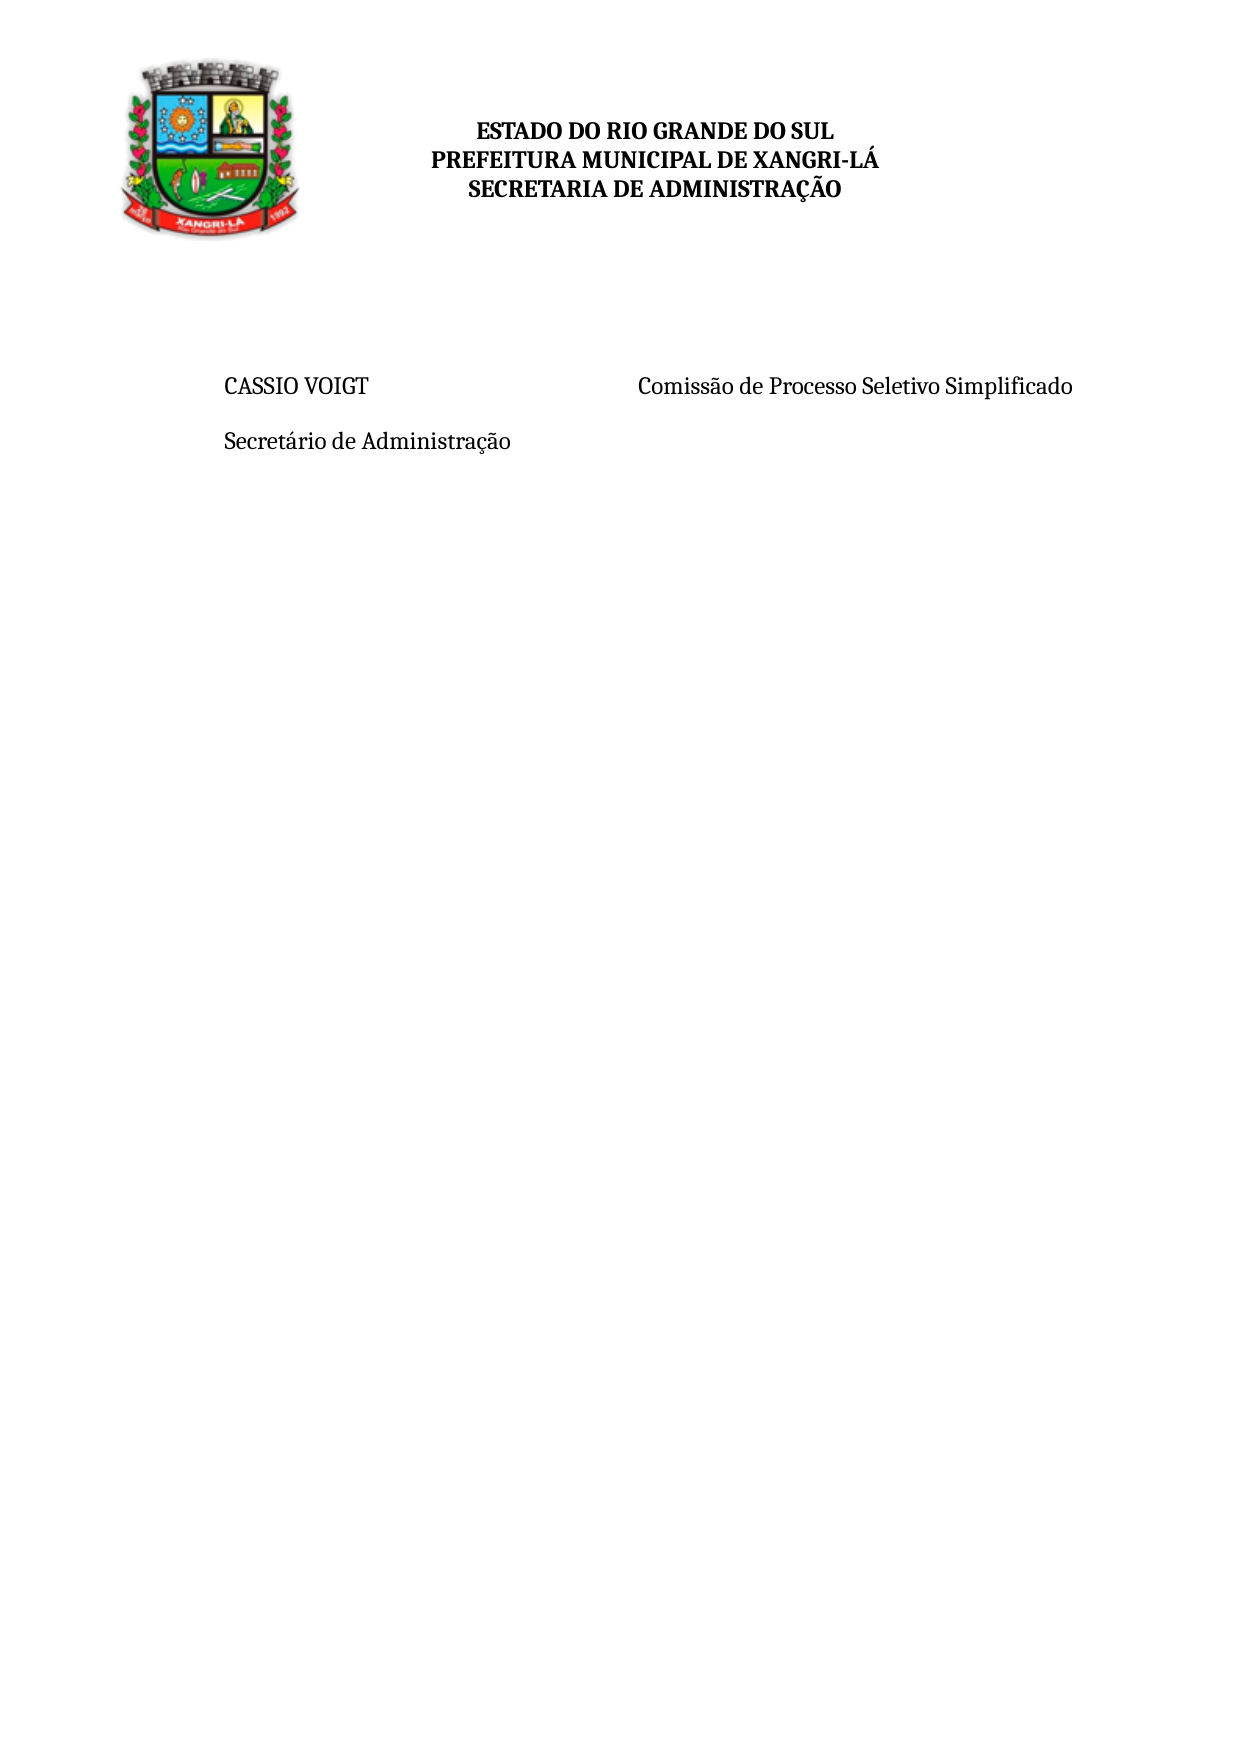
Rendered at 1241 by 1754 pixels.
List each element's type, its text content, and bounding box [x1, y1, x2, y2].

picture [118, 57, 304, 241]
text Secretário de Administração [224, 427, 1127, 456]
text CASSIO VOIGT Comissão de Processo Seletivo Simplificado [224, 372, 1127, 400]
